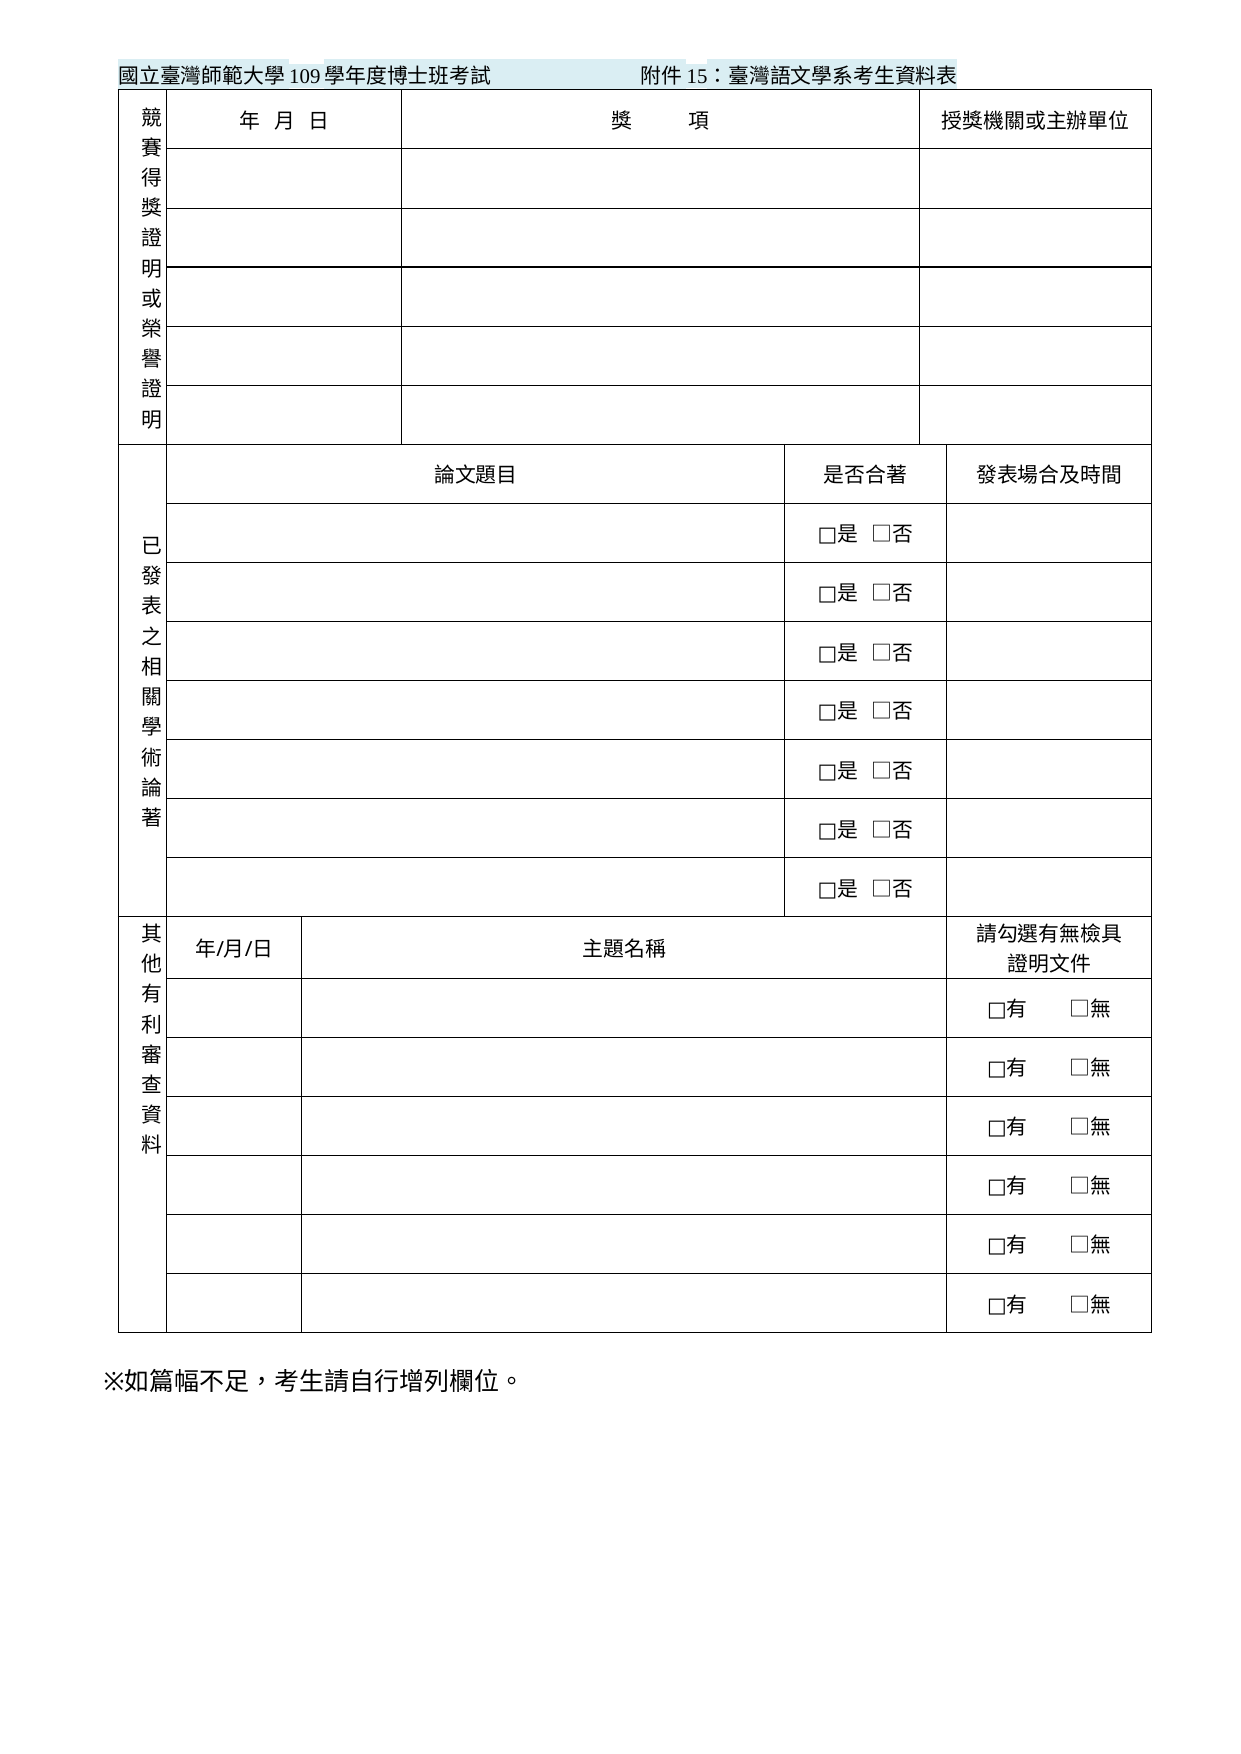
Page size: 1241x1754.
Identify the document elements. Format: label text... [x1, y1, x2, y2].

table_cell 已發表之相關學術論著 [119, 445, 166, 916]
table_cell [302, 1156, 946, 1214]
table_cell [167, 149, 401, 207]
table_header 授獎機關或主辦單位 [920, 90, 1151, 148]
table_cell [167, 268, 401, 326]
table_cell 主題名稱 [302, 917, 946, 978]
table_cell □是 □否 [785, 799, 946, 857]
table_cell [947, 504, 1151, 562]
table_cell [167, 209, 401, 266]
table_cell □是 □否 [785, 563, 946, 621]
table_cell □是 □否 [785, 858, 946, 916]
table_cell □有 □無 [947, 1215, 1151, 1273]
table_cell [167, 1274, 301, 1332]
table_cell [167, 1097, 301, 1155]
table_cell [947, 622, 1151, 680]
table_cell 請勾選有無檢具 證明文件 [947, 917, 1151, 978]
table_cell 是否合著 [785, 445, 946, 503]
table_cell [167, 622, 784, 680]
table_cell [302, 1274, 946, 1332]
table_cell [947, 681, 1151, 739]
table_cell [167, 327, 401, 384]
table_cell [920, 149, 1151, 207]
table_cell [947, 563, 1151, 621]
table_cell [167, 386, 401, 444]
table_header 獎 項 [402, 90, 919, 148]
table_cell □有 □無 [947, 1156, 1151, 1214]
table_cell [167, 740, 784, 798]
table_cell [302, 1215, 946, 1273]
table_cell 發表場合及時間 [947, 445, 1151, 503]
table_cell [167, 504, 784, 562]
table_cell □是 □否 [785, 740, 946, 798]
table_cell [947, 799, 1151, 857]
table_cell 其他有利審查資料 [119, 917, 166, 1332]
table_cell [947, 740, 1151, 798]
table_cell [167, 1215, 301, 1273]
table_header 年 月 日 [167, 90, 401, 148]
table_cell [167, 1156, 301, 1214]
table_cell [402, 149, 919, 207]
table_cell [167, 858, 784, 916]
table_cell □是 □否 [785, 681, 946, 739]
table_cell [167, 1038, 301, 1096]
table_cell □是 □否 [785, 622, 946, 680]
table_cell [167, 681, 784, 739]
table_cell □有 □無 [947, 979, 1151, 1037]
table_cell □有 □無 [947, 1097, 1151, 1155]
table_cell □有 □無 [947, 1038, 1151, 1096]
table_cell [167, 563, 784, 621]
table_cell [302, 979, 946, 1037]
table_cell [402, 327, 919, 384]
table_cell [920, 209, 1151, 266]
table_cell [402, 209, 919, 266]
table_cell 年/月/日 [167, 917, 301, 978]
text ※如篇幅不足，考生請自行增列欄位。 [103, 1362, 1152, 1398]
table_cell [920, 386, 1151, 444]
table_cell [402, 268, 919, 326]
table_cell 論文題目 [167, 445, 784, 503]
table_cell [920, 268, 1151, 326]
table_cell [167, 979, 301, 1037]
table_cell [302, 1038, 946, 1096]
table_header 競賽得獎證明或榮譽證明 [119, 90, 166, 444]
table_cell [947, 858, 1151, 916]
table_cell [920, 327, 1151, 384]
table_cell [302, 1097, 946, 1155]
table_cell [402, 386, 919, 444]
table_cell □有 □無 [947, 1274, 1151, 1332]
table_cell □是 □否 [785, 504, 946, 562]
table_cell [167, 799, 784, 857]
